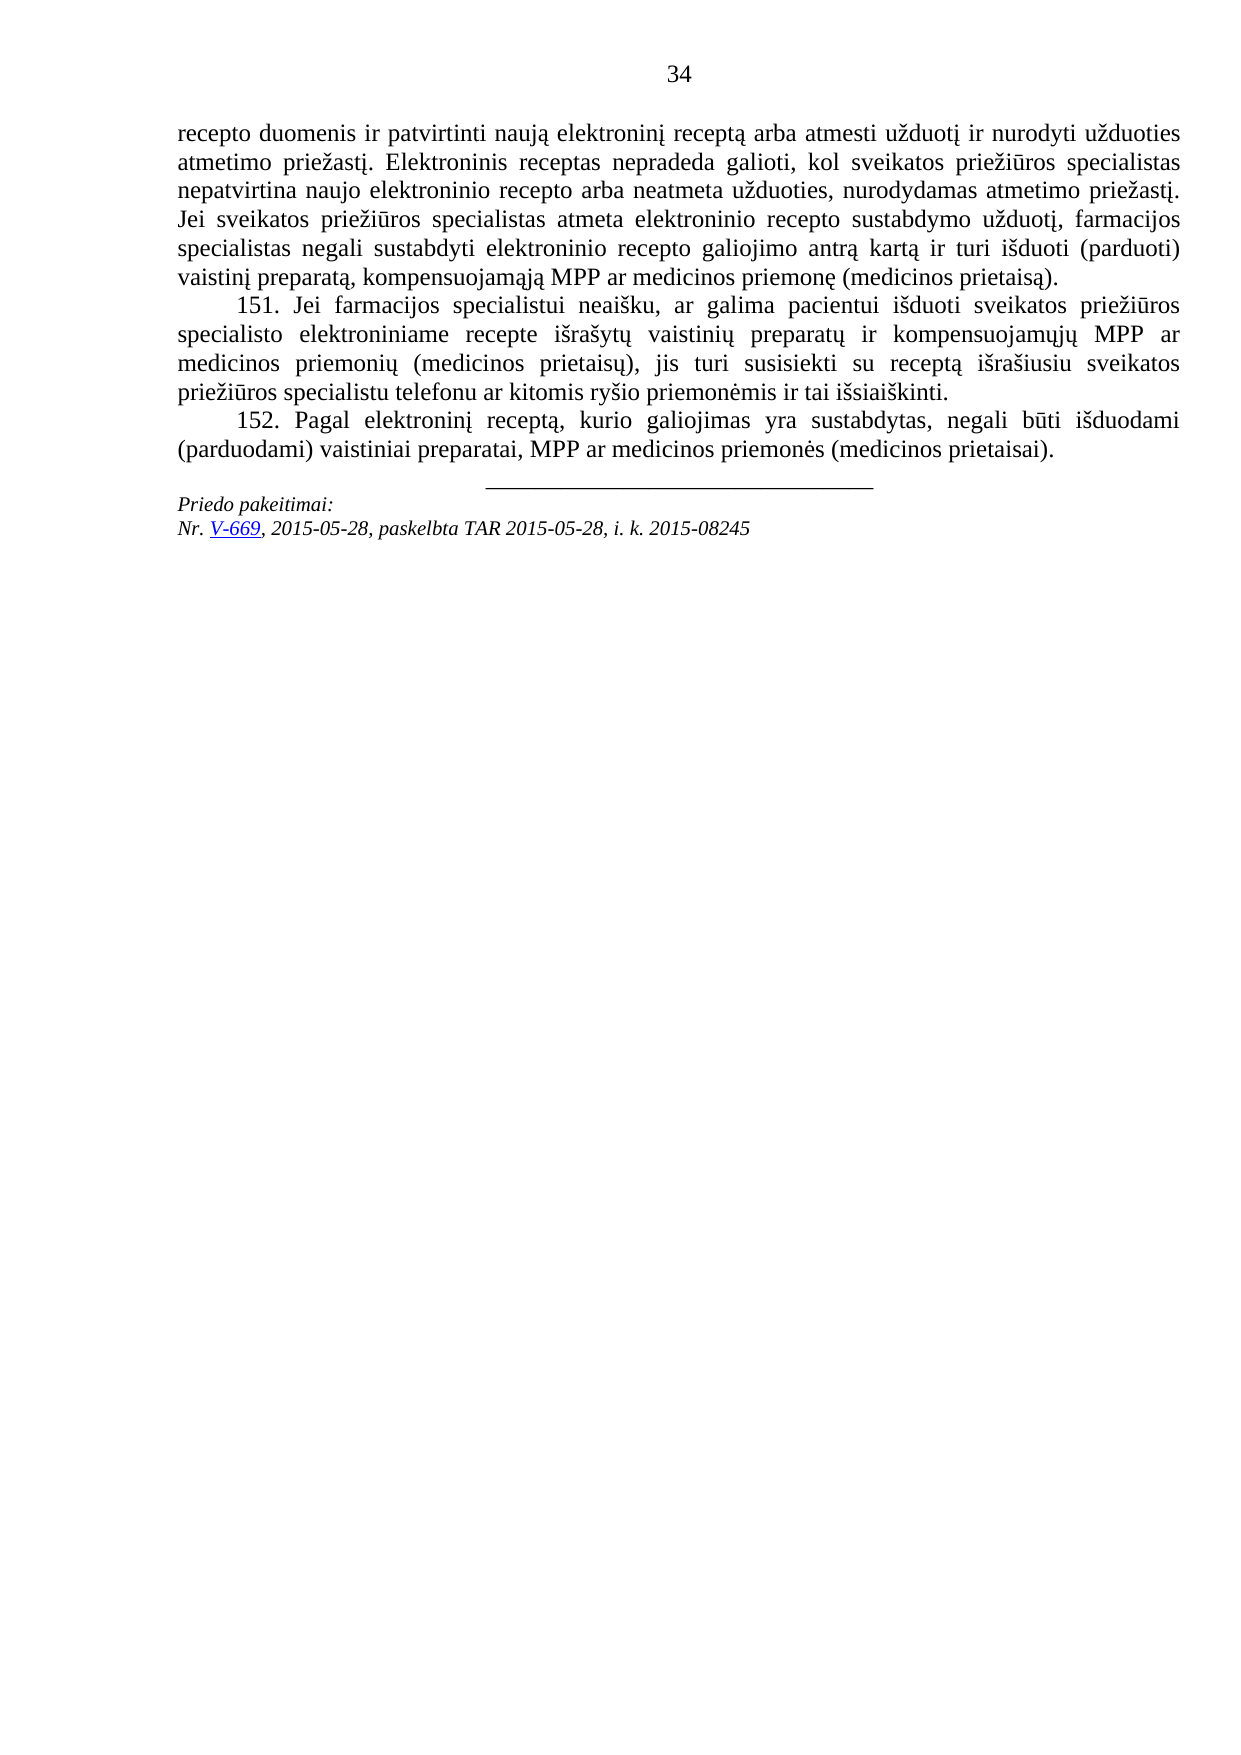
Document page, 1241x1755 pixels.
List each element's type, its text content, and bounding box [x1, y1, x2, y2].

text Priedo pakeitimai: [177, 492, 1181, 516]
text 152. Pagal elektroninį receptą, kurio galiojimas yra sustabdytas, negali būti išduodami (parduodami) vaistiniai preparatai, MPP ar medicinos priemonės (medicinos prietaisai). [177, 406, 1181, 463]
text Nr. V-669, 2015-05-28, paskelbta TAR 2015-05-28, i. k. 2015-08245 [177, 516, 1181, 540]
text recepto duomenis ir patvirtinti naują elektroninį receptą arba atmesti užduotį ir nurodyti užduoties atmetimo priežastį. Elektroninis receptas nepradeda galioti, kol sveikatos priežiūros specialistas nepatvirtina naujo elektroninio recepto arba neatmeta užduoties, nurodydamas atmetimo priežastį. Jei sveikatos priežiūros specialistas atmeta elektroninio recepto sustabdymo užduotį, farmacijos specialistas negali sustabdyti elektroninio recepto galiojimo antrą kartą ir turi išduoti (parduoti) vaistinį preparatą, kompensuojamąją MPP ar medicinos priemonę (medicinos prietaisą). [177, 118, 1181, 291]
text 151. Jei farmacijos specialistui neaišku, ar galima pacientui išduoti sveikatos priežiūros specialisto elektroniniame recepte išrašytų vaistinių preparatų ir kompensuojamųjų MPP ar medicinos priemonių (medicinos prietaisų), jis turi susisiekti su receptą išrašiusiu sveikatos priežiūros specialistu telefonu ar kitomis ryšio priemonėmis ir tai išsiaiškinti. [177, 291, 1181, 406]
text _______________________________ [177, 463, 1181, 492]
